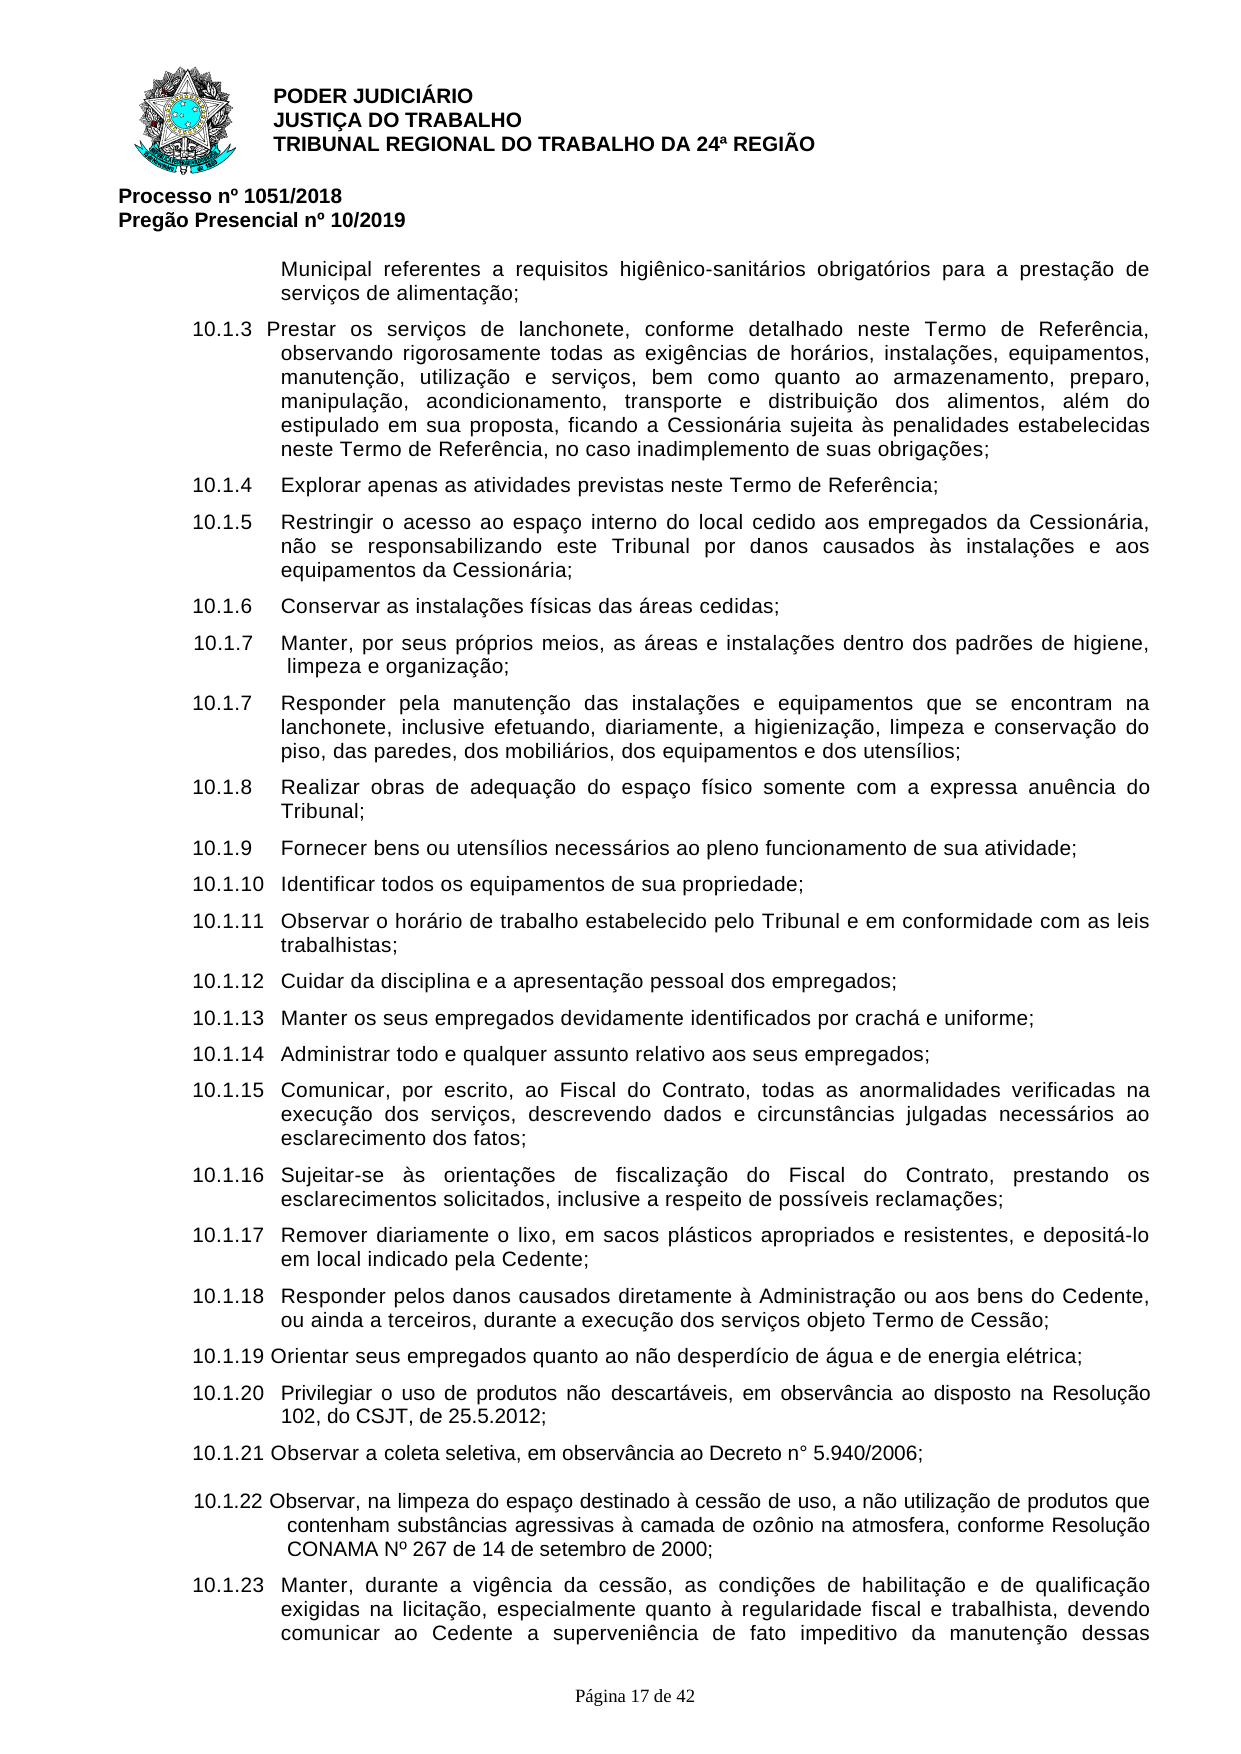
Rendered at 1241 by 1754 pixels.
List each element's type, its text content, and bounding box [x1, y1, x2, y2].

text 10.1.12 Cuidar da disciplina e a apresentação pessoal dos empregados; [192, 969, 1152, 993]
text 10.1.21 Observar a coleta seletiva, em observância ao Decreto n° 5.940/2006; [192, 1441, 1152, 1465]
text 10.1.22 Observar, na limpeza do espaço destinado à cessão de uso, a não utilização de produtos que contenham substâncias agressivas à camada de ozônio na atmosfera, conforme Resolução CONAMA Nº 267 de 14 de setembro de 2000; [193, 1489, 1152, 1561]
text 10.1.7 Responder pela manutenção das instalações e equipamentos que se encontram na lanchonete, inclusive efetuando, diariamente, a higienização, limpeza e conservação do piso, das paredes, dos mobiliários, dos equipamentos e dos utensílios; [192, 691, 1152, 763]
text 10.1.20 Privilegiar o uso de produtos não descartáveis, em observância ao disposto na Resolução 102, do CSJT, de 25.5.2012; [192, 1380, 1152, 1428]
text 10.1.23 Manter, durante a vigência da cessão, as condições de habilitação e de qualificação exigidas na licitação, especialmente quanto à regularidade fiscal e trabalhista, devendo comunicar ao Cedente a superveniência de fato impeditivo da manutenção dessas [192, 1573, 1152, 1645]
text 10.1.10 Identificar todos os equipamentos de sua propriedade; [192, 872, 1152, 896]
text 10.1.14 Administrar todo e qualquer assunto relativo aos seus empregados; [192, 1042, 1152, 1066]
text 10.1.11 Observar o horário de trabalho estabelecido pelo Tribunal e em conformidade com as leis trabalhistas; [192, 908, 1152, 956]
text Municipal referentes a requisitos higiênico-sanitários obrigatórios para a prestação de serviços de alimentação; [192, 256, 1152, 304]
text 10.1.5 Restringir o acesso ao espaço interno do local cedido aos empregados da Cessionária, não se responsabilizando este Tribunal por danos causados às instalações e aos equipamentos da Cessionária; [192, 509, 1152, 581]
text 10.1.8 Realizar obras de adequação do espaço físico somente com a expressa anuência do Tribunal; [192, 775, 1152, 823]
picture [133, 66, 238, 175]
text 10.1.17 Remover diariamente o lixo, em sacos plásticos apropriados e resistentes, e depositá-lo em local indicado pela Cedente; [192, 1223, 1152, 1271]
text 10.1.7 Manter, por seus próprios meios, as áreas e instalações dentro dos padrões de higiene, limpeza e organização; [193, 630, 1152, 678]
text 10.1.3 Prestar os serviços de lanchonete, conforme detalhado neste Termo de Referência, observando rigorosamente todas as exigências de horários, instalações, equipamentos, manutenção, utilização e serviços, bem como quanto ao armazenamento, preparo, manipulação, acondicionamento, transporte e distribuição dos alimentos, além do estipulado em sua proposta, ficando a Cessionária sujeita às penalidades estabelecidas neste Termo de Referência, no caso inadimplemento de suas obrigações; [192, 317, 1152, 461]
text 10.1.16 Sujeitar-se às orientações de fiscalização do Fiscal do Contrato, prestando os esclarecimentos solicitados, inclusive a respeito de possíveis reclamações; [192, 1163, 1152, 1211]
text 10.1.15 Comunicar, por escrito, ao Fiscal do Contrato, todas as anormalidades verificadas na execução dos serviços, descrevendo dados e circunstâncias julgadas necessários ao esclarecimento dos fatos; [192, 1078, 1152, 1150]
text 10.1.9 Fornecer bens ou utensílios necessários ao pleno funcionamento de sua atividade; [192, 836, 1152, 859]
text 10.1.19 Orientar seus empregados quanto ao não desperdício de água e de energia elétrica; [192, 1344, 1152, 1368]
text 10.1.4 Explorar apenas as atividades previstas neste Termo de Referência; [192, 473, 1152, 497]
text 10.1.18 Responder pelos danos causados diretamente à Administração ou aos bens do Cedente, ou ainda a terceiros, durante a execução dos serviços objeto Termo de Cessão; [192, 1283, 1152, 1331]
text 10.1.6 Conservar as instalações físicas das áreas cedidas; [192, 594, 1152, 618]
text 10.1.13 Manter os seus empregados devidamente identificados por crachá e uniforme; [192, 1005, 1152, 1029]
